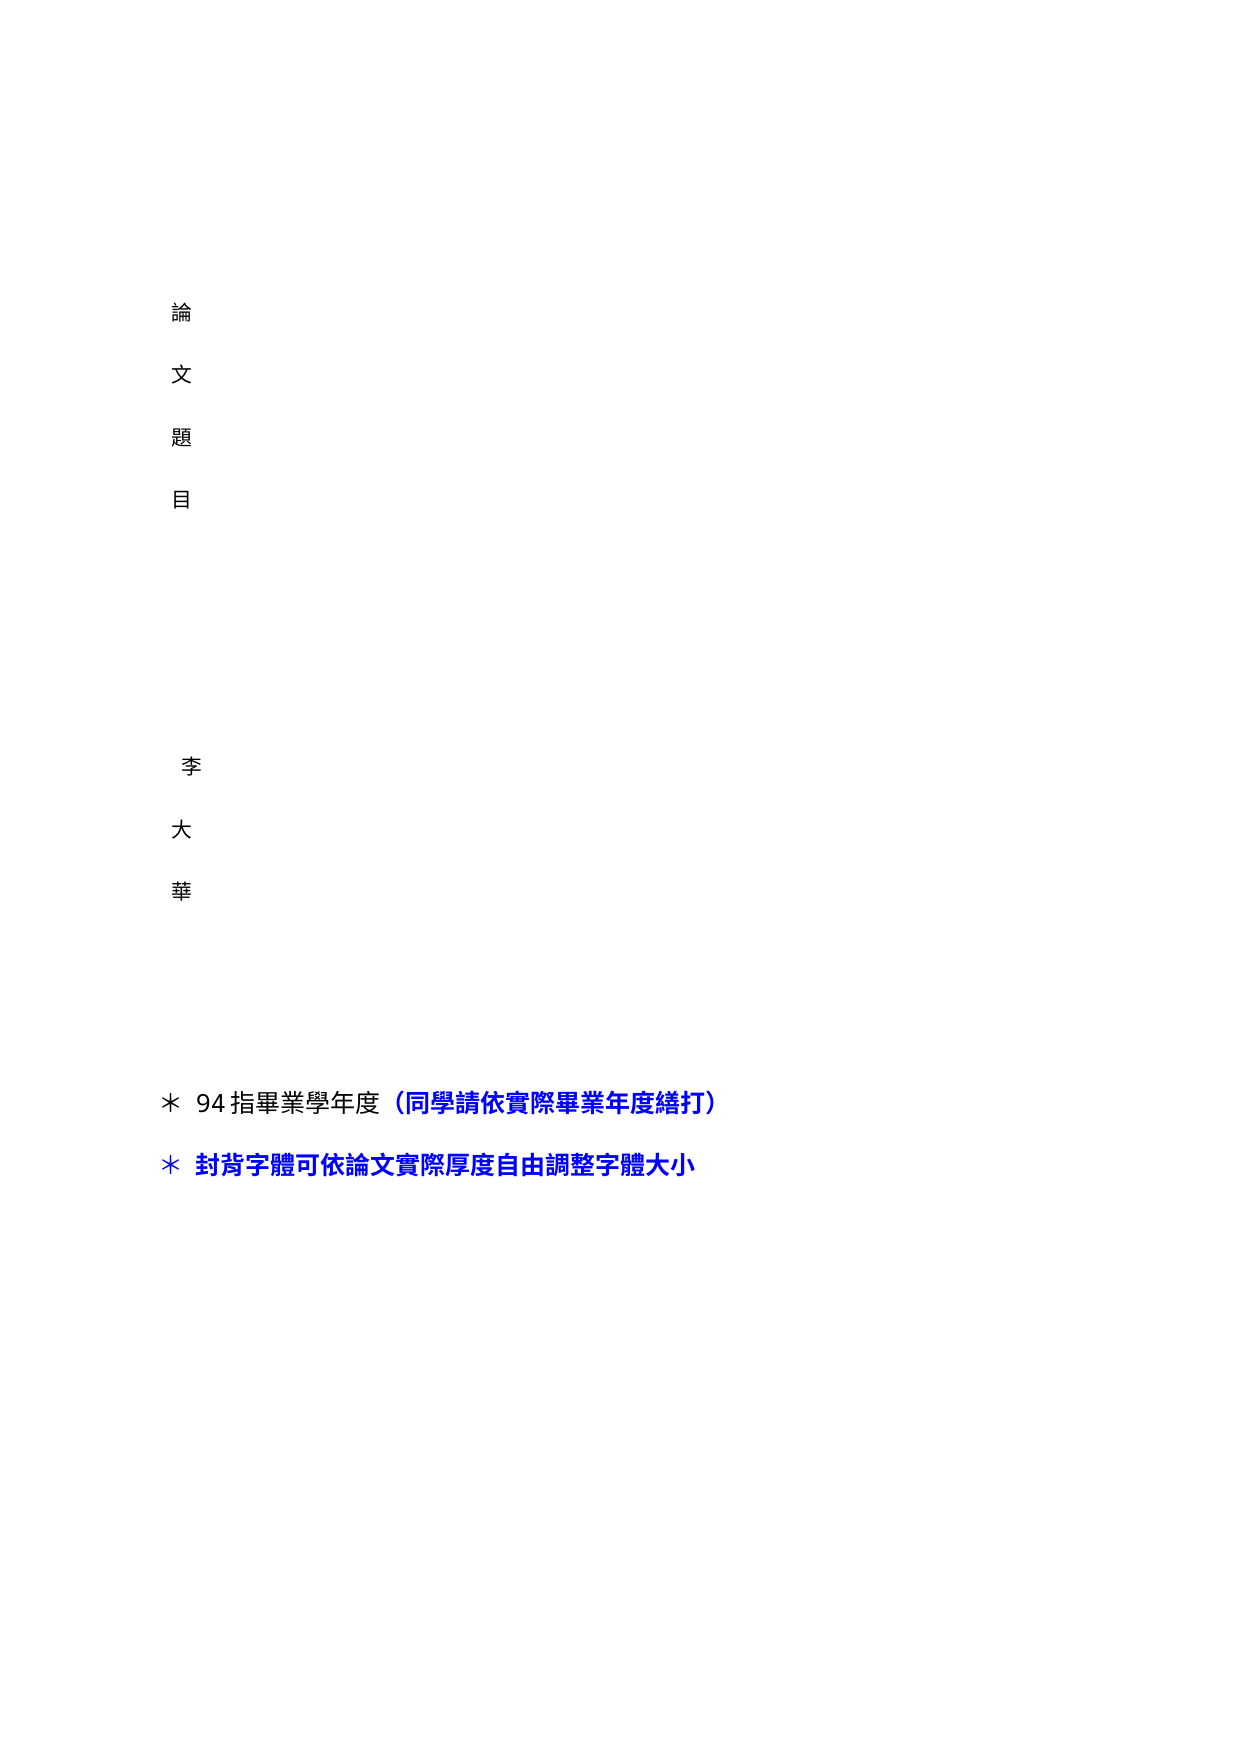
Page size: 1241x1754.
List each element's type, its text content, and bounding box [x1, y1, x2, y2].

table_cell 李大華 [148, 724, 207, 911]
table_cell [148, 661, 207, 724]
table_cell 論文題目 [148, 127, 207, 661]
list 94指畢業學年度（同學請依實際畢業年度繕打） [158, 1060, 1092, 1122]
table_cell [148, 911, 207, 1060]
list 封背字體可依論文實際厚度自由調整字體大小 [158, 1122, 1092, 1185]
